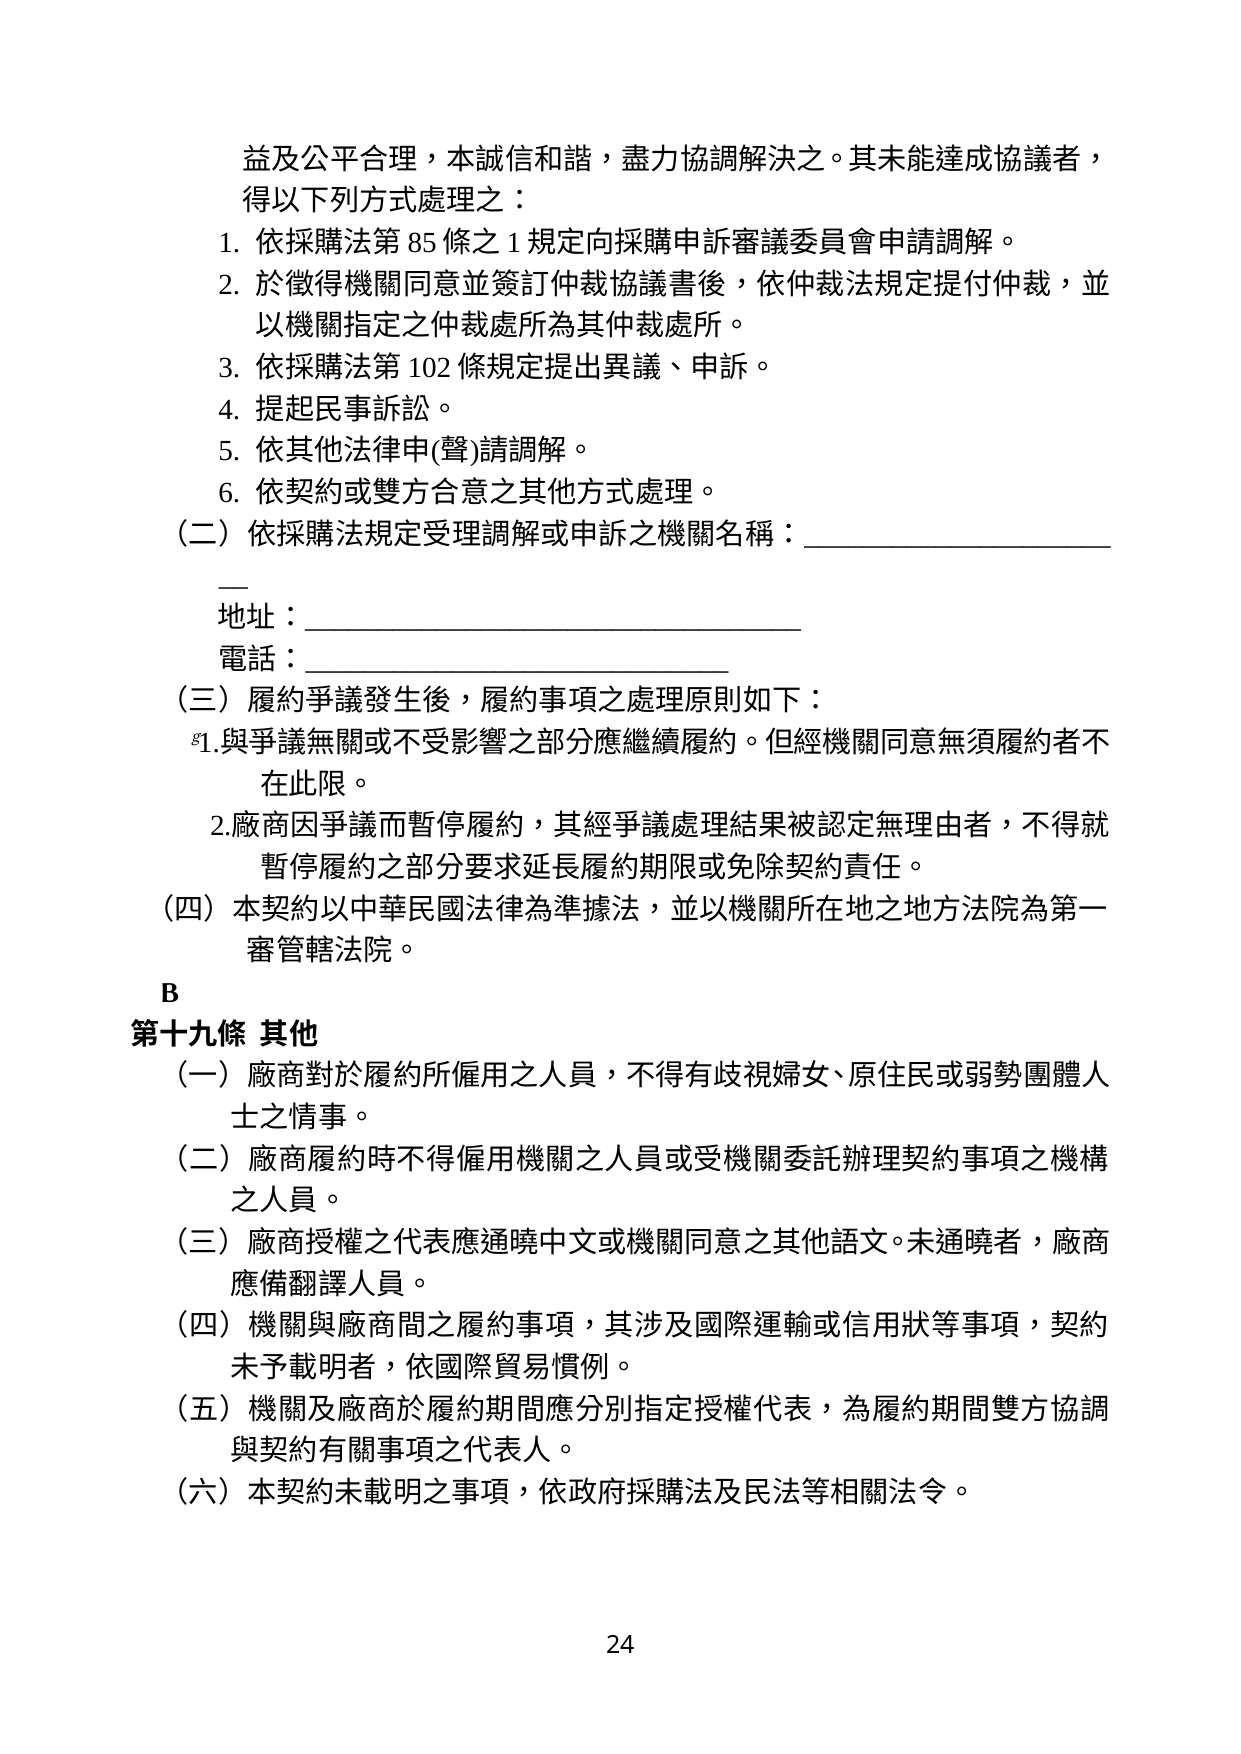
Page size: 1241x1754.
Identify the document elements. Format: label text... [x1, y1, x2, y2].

list 依採購法第85條之1規定向採購申訴審議委員會申請調解。 [218, 219, 1110, 261]
list 於徵得機關同意並簽訂仲裁協議書後，依仲裁法規定提付仲裁，並以機關指定之仲裁處所為其仲裁處所。 [218, 261, 1110, 344]
list 依契約或雙方合意之其他方式處理。 [218, 469, 1110, 511]
list 依其他法律申(聲)請調解。 [218, 427, 1110, 469]
text （二）依採購法規定受理調解或申訴之機關名稱：_______________________ [159, 511, 1110, 594]
text 2.廠商因爭議而暫停履約，其經爭議處理結果被認定無理由者，不得就暫停履約之部分要求延長履約期限或免除契約責任。 [189, 802, 1110, 886]
list 提起民事訴訟。 [218, 386, 1110, 427]
text 益及公平合理，本誠信和諧，盡力協調解決之。其未能達成協議者，得以下列方式處理之： [159, 136, 1110, 219]
text （三）履約爭議發生後，履約事項之處理原則如下： [159, 677, 1110, 719]
text （一）廠商對於履約所僱用之人員，不得有歧視婦女、原住民或弱勢團體人士之情事。 [159, 1052, 1110, 1136]
text  [159, 969, 1110, 1011]
text （四）機關與廠商間之履約事項，其涉及國際運輸或信用狀等事項，契約未予載明者，依國際貿易慣例。 [159, 1302, 1110, 1386]
text （六）本契約未載明之事項，依政府採購法及民法等相關法令。 [159, 1469, 1110, 1511]
text 第十九條 其他 [130, 1011, 1110, 1052]
text （五）機關及廠商於履約期間應分別指定授權代表，為履約期間雙方協調與契約有關事項之代表人。 [159, 1386, 1110, 1469]
text （二）廠商履約時不得僱用機關之人員或受機關委託辦理契約事項之機構之人員。 [159, 1136, 1110, 1219]
text 電話：_____________________________ [218, 636, 1110, 677]
text 地址：__________________________________ [130, 594, 1110, 636]
list 依採購法第102條規定提出異議、申訴。 [218, 344, 1110, 386]
text （四）本契約以中華民國法律為準據法，並以機關所在地之地方法院為第一審管轄法院。 [130, 886, 1110, 969]
text 1.與爭議無關或不受影響之部分應繼續履約。但經機關同意無須履約者不在此限。 [189, 719, 1110, 802]
text （三）廠商授權之代表應通曉中文或機關同意之其他語文。未通曉者，廠商應備翻譯人員。 [159, 1219, 1110, 1302]
